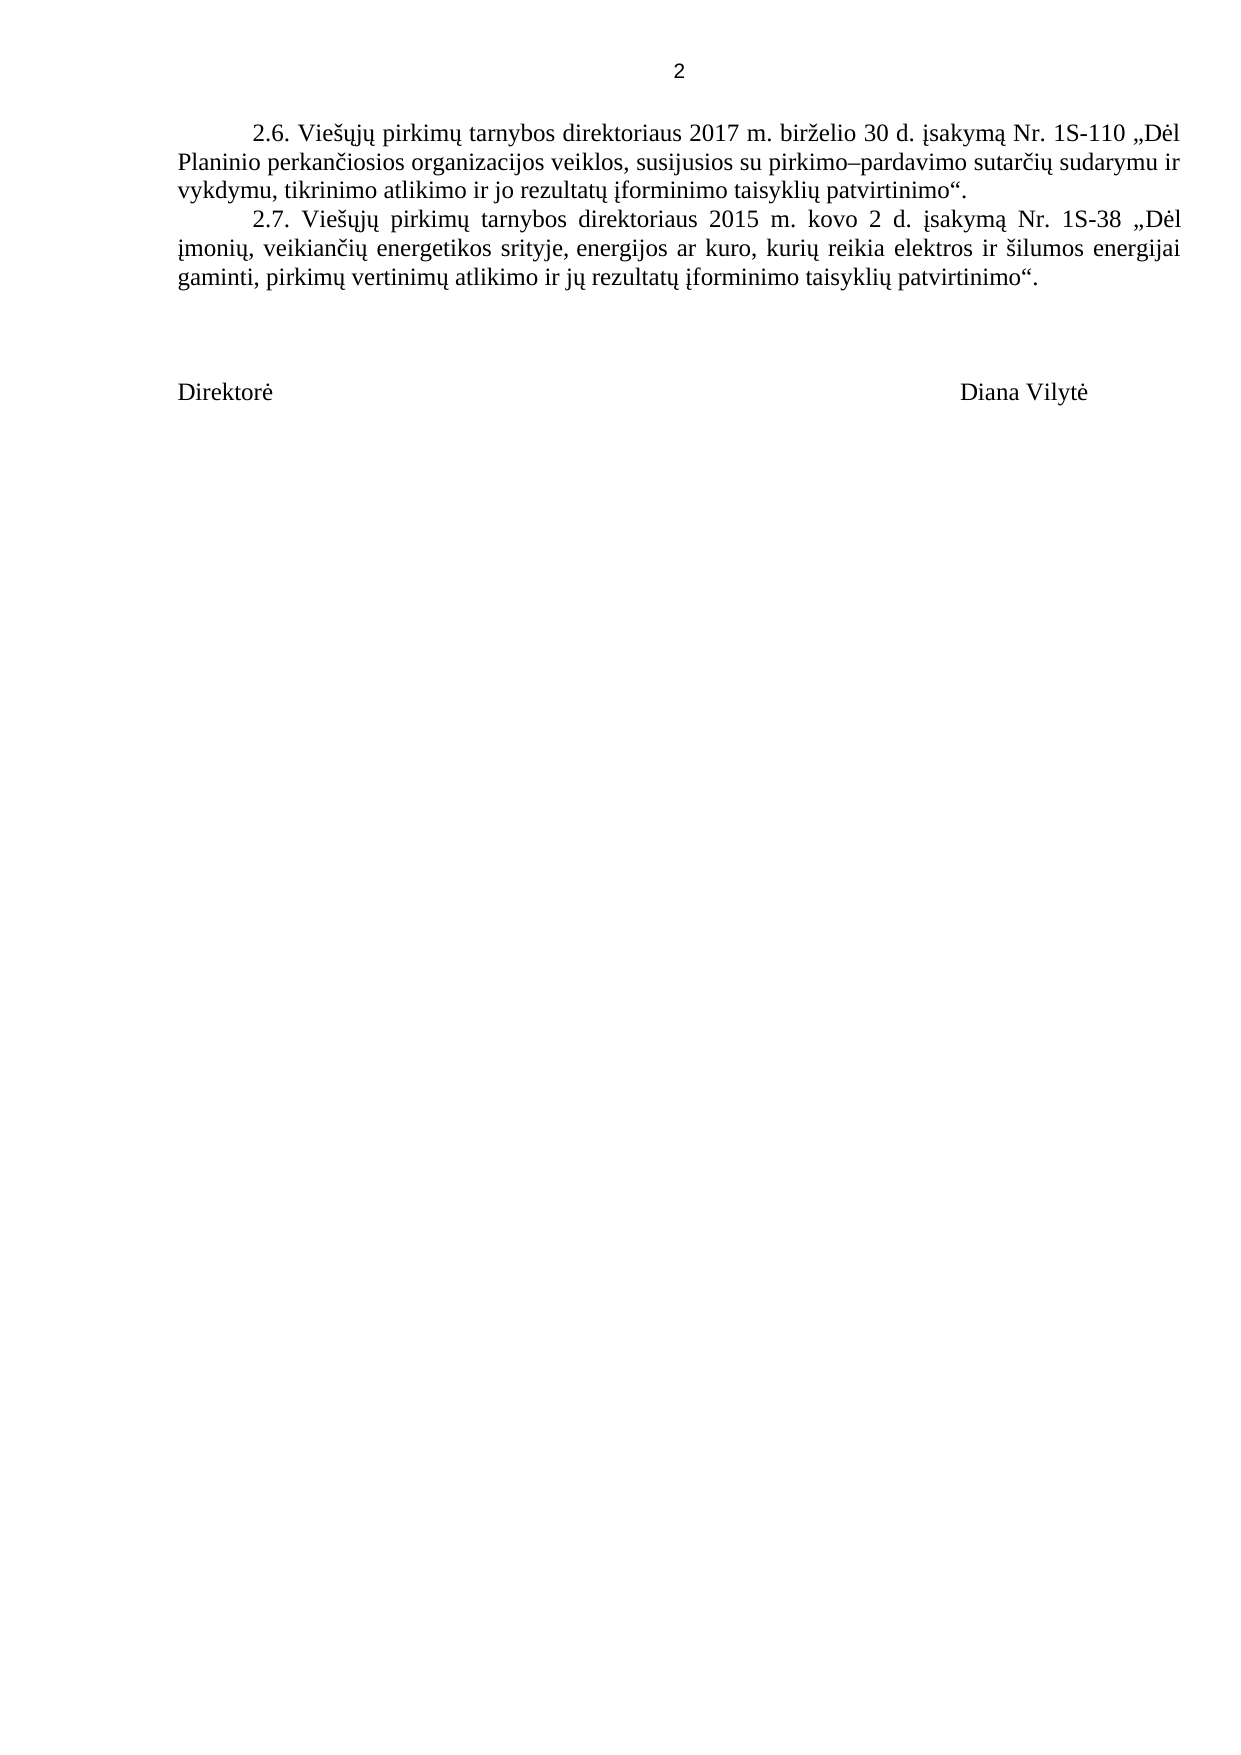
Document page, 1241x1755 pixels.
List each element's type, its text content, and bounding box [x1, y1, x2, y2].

text 2.6. Viešųjų pirkimų tarnybos direktoriaus 2017 m. birželio 30 d. įsakymą Nr. 1S-110 „Dėl Planinio perkančiosios organizacijos veiklos, susijusios su pirkimo–pardavimo sutarčių sudarymu ir vykdymu, tikrinimo atlikimo ir jo rezultatų įforminimo taisyklių patvirtinimo“. [177, 118, 1181, 204]
text Direktorė Diana Vilytė [177, 377, 1181, 406]
text 2.7. Viešųjų pirkimų tarnybos direktoriaus 2015 m. kovo 2 d. įsakymą Nr. 1S-38 „Dėl įmonių, veikiančių energetikos srityje, energijos ar kuro, kurių reikia elektros ir šilumos energijai gaminti, pirkimų vertinimų atlikimo ir jų rezultatų įforminimo taisyklių patvirtinimo“. [177, 204, 1181, 291]
